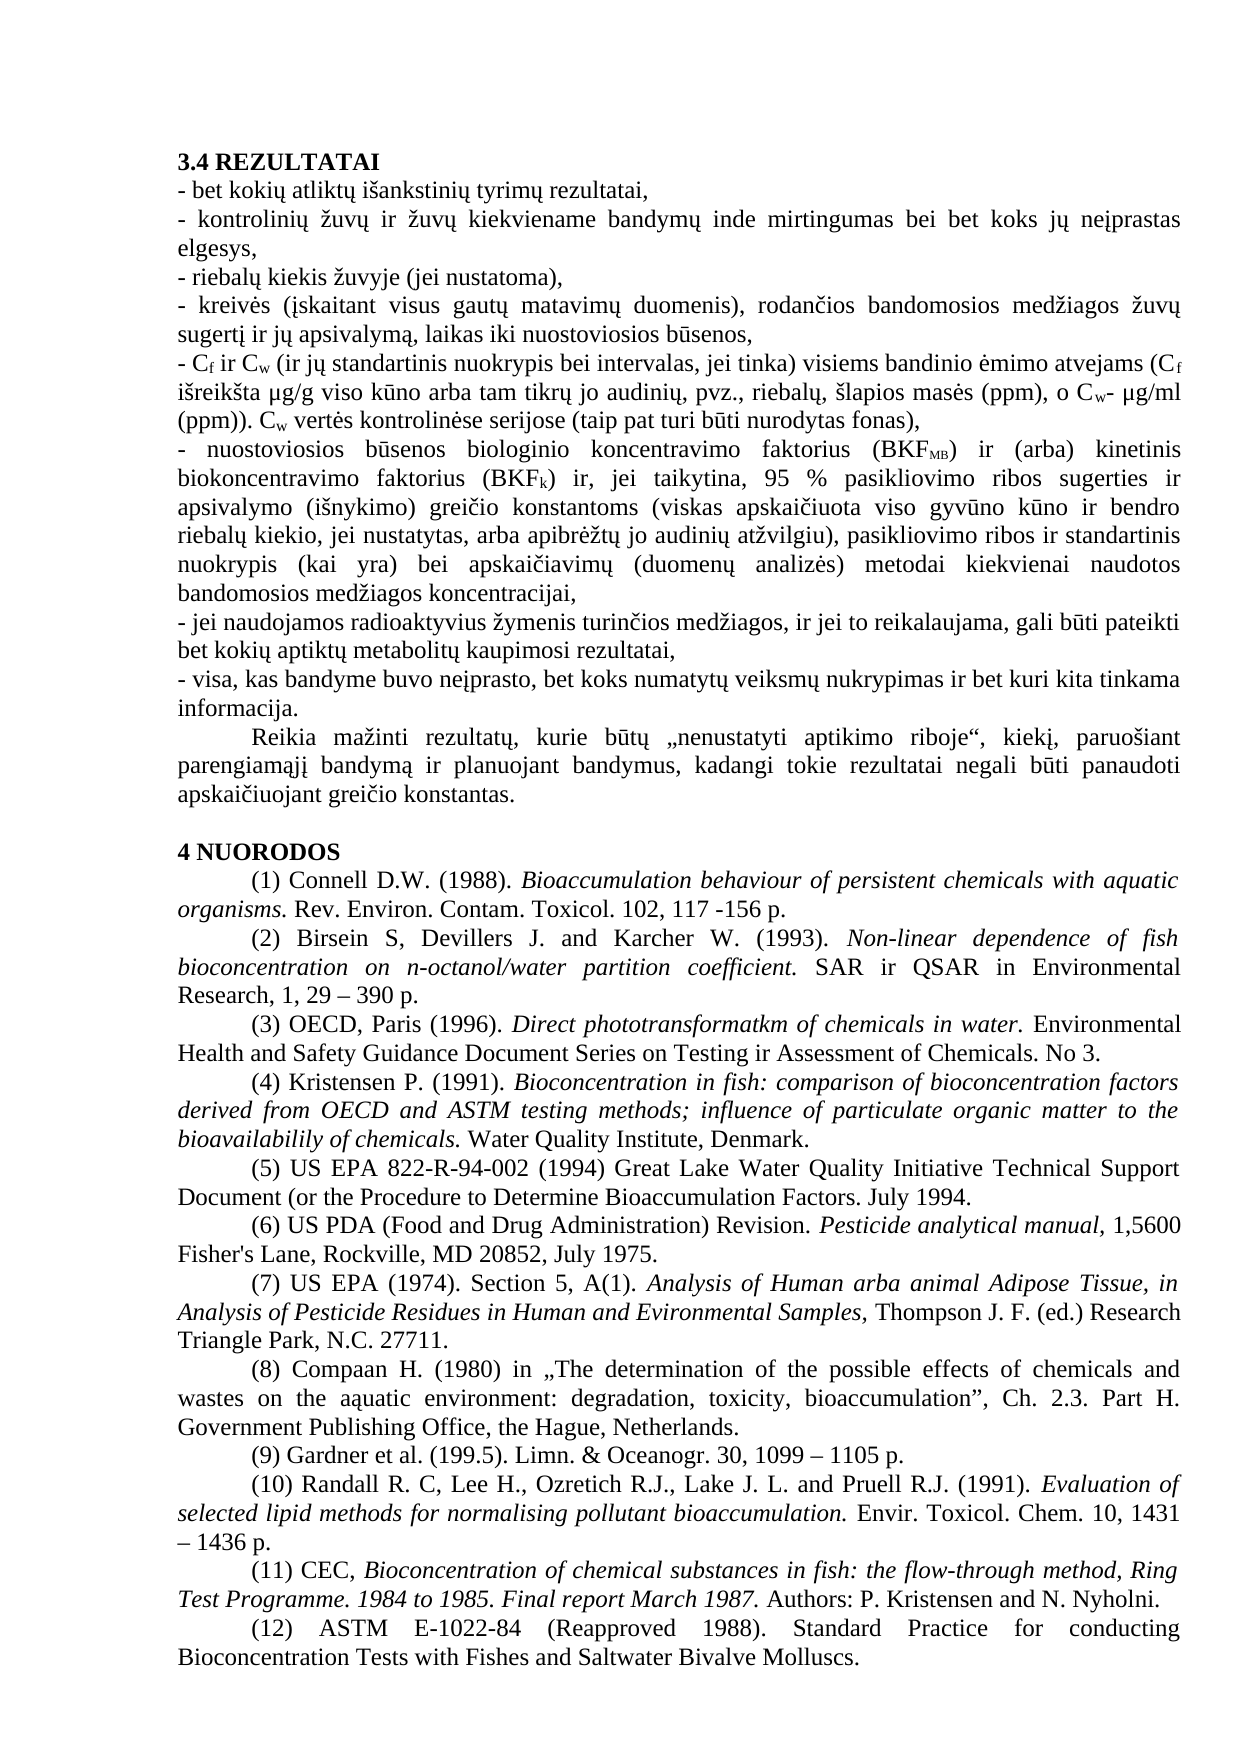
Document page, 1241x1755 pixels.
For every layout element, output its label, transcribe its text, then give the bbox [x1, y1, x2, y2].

text (10) Randall R. C, Lee H., Ozretich R.J., Lake J. L. and Pruell R.J. (1991). Evaluation of selected lipid methods for normalising pollutant bioaccumulation. Envir. Toxicol. Chem. 10, 1431 – 1436 p. [177, 1469, 1181, 1556]
text 4 NUORODOS [177, 837, 1181, 866]
text - riebalų kiekis žuvyje (jei nustatoma), [177, 262, 1181, 291]
text - Cf ir Cw (ir jų standartinis nuokrypis bei intervalas, jei tinka) visiems bandinio ėmimo atvejams (Cf išreikšta μg/g viso kūno arba tam tikrų jo audinių, pvz., riebalų, šlapios masės (ppm), o Cw- μg/ml (ppm)). Cw vertės kontrolinėse serijose (taip pat turi būti nurodytas fonas), [177, 348, 1181, 434]
text (8) Compaan H. (1980) in „The determination of the possible effects of chemicals and wastes on the aąuatic environment: degradation, toxicity, bioaccumulation”, Ch. 2.3. Part H. Government Publishing Office, the Hague, Netherlands. [177, 1354, 1181, 1441]
text (1) Connell D.W. (1988). Bioaccumulation behaviour of persistent chemicals with aquatic organisms. Rev. Environ. Contam. Toxicol. 102, 117 -156 p. [177, 866, 1181, 923]
text (2) Birsein S, Devillers J. and Karcher W. (1993). Non-linear dependence of fish bioconcentration on n-octanol/water partition coefficient. SAR ir QSAR in Environmental Research, 1, 29 – 390 p. [177, 923, 1181, 1009]
text - visa, kas bandyme buvo neįprasto, bet koks numatytų veiksmų nukrypimas ir bet kuri kita tinkama informacija. [177, 664, 1181, 722]
text - kontrolinių žuvų ir žuvų kiekviename bandymų inde mirtingumas bei bet koks jų neįprastas elgesys, [177, 204, 1181, 262]
text (12) ASTM E-1022-84 (Reapproved 1988). Standard Practice for conducting Bioconcentration Tests with Fishes and Saltwater Bivalve Molluscs. [177, 1613, 1181, 1671]
text 3.4 REZULTATAI [177, 147, 1181, 176]
text (9) Gardner et al. (199.5). Limn. & Oceanogr. 30, 1099 – 1105 p. [177, 1441, 1181, 1469]
text (11) CEC, Bioconcentration of chemical substances in fish: the flow-through method, Ring Test Programme. 1984 to 1985. Final report March 1987. Authors: P. Kristensen and N. Nyholni. [177, 1556, 1181, 1613]
text - nuostoviosios būsenos biologinio koncentravimo faktorius (BKFmb) ir (arba) kinetinis biokoncentravimo faktorius (BKFk) ir, jei taikytina, 95 % pasikliovimo ribos sugerties ir apsivalymo (išnykimo) greičio konstantoms (viskas apskaičiuota viso gyvūno kūno ir bendro riebalų kiekio, jei nustatytas, arba apibrėžtų jo audinių atžvilgiu), pasikliovimo ribos ir standartinis nuokrypis (kai yra) bei apskaičiavimų (duomenų analizės) metodai kiekvienai naudotos bandomosios medžiagos koncentracijai, [177, 434, 1181, 607]
text - kreivės (įskaitant visus gautų matavimų duomenis), rodančios bandomosios medžiagos žuvų sugertį ir jų apsivalymą, laikas iki nuostoviosios būsenos, [177, 291, 1181, 348]
text - bet kokių atliktų išankstinių tyrimų rezultatai, [177, 176, 1181, 204]
text Reikia mažinti rezultatų, kurie būtų „nenustatyti aptikimo riboje“, kiekį, paruošiant parengiamąjį bandymą ir planuojant bandymus, kadangi tokie rezultatai negali būti panaudoti apskaičiuojant greičio konstantas. [177, 722, 1181, 808]
text - jei naudojamos radioaktyvius žymenis turinčios medžiagos, ir jei to reikalaujama, gali būti pateikti bet kokių aptiktų metabolitų kaupimosi rezultatai, [177, 607, 1181, 664]
text (6) US PDA (Food and Drug Administration) Revision. Pesticide analytical manual, 1,5600 Fisher's Lane, Rockville, MD 20852, July 1975. [177, 1211, 1181, 1268]
text (4) Kristensen P. (1991). Bioconcentration in fish: comparison of bioconcentration factors derived from OECD and ASTM testing methods; influence of particulate organic matter to the bioavailabilily of chemicals. Water Quality Institute, Denmark. [177, 1067, 1181, 1153]
text (7) US EPA (1974). Section 5, A(1). Analysis of Human arba animal Adipose Tissue, in Analysis of Pesticide Residues in Human and Evironmental Samples, Thompson J. F. (ed.) Research Triangle Park, N.C. 27711. [177, 1268, 1181, 1354]
text (3) OECD, Paris (1996). Direct phototransformatkm of chemicals in water. Environmental Health and Safety Guidance Document Series on Testing ir Assessment of Chemicals. No 3. [177, 1009, 1181, 1067]
text (5) US EPA 822-R-94-002 (1994) Great Lake Water Quality Initiative Technical Support Document (or the Procedure to Determine Bioaccumulation Factors. July 1994. [177, 1153, 1181, 1211]
